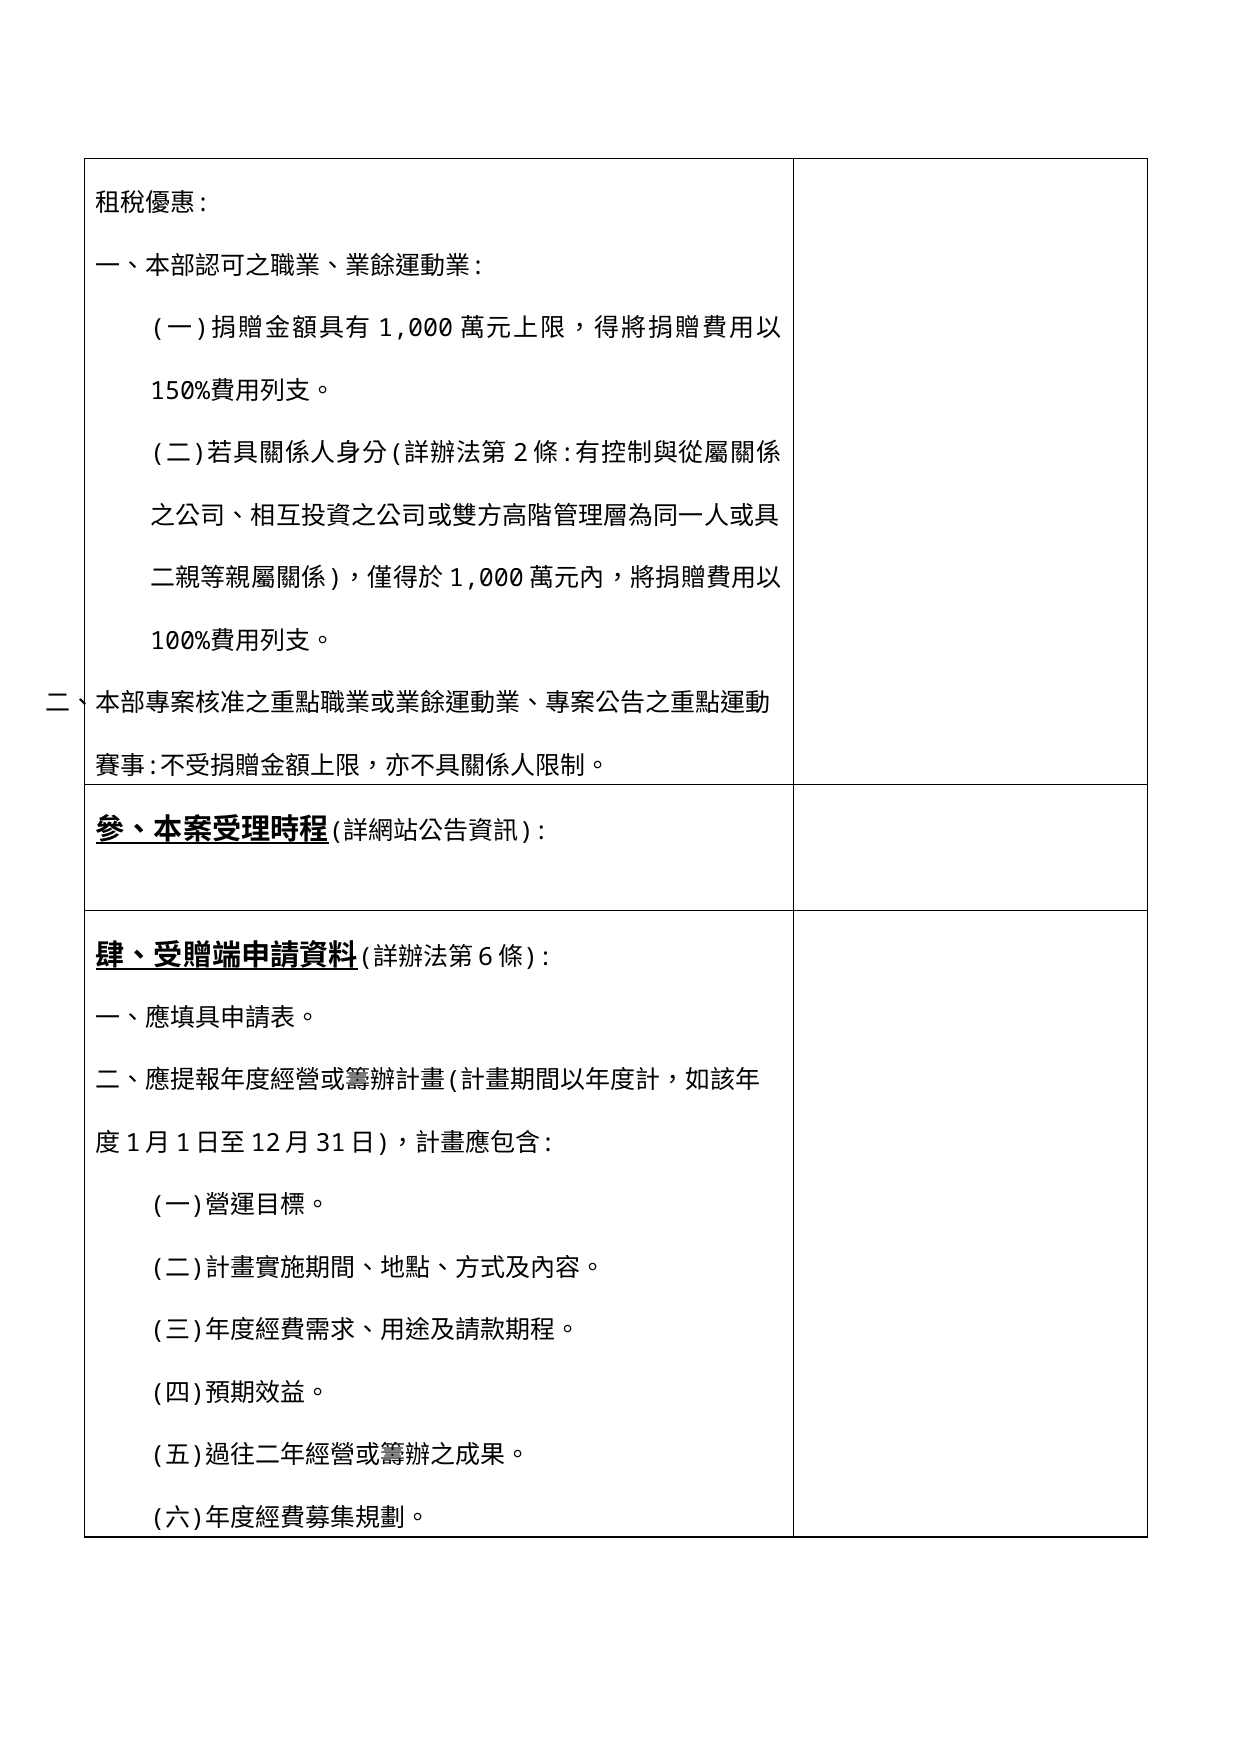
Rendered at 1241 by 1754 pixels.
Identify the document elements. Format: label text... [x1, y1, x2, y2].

table_cell 貳、租稅優惠(詳辦法第13條): 營利事業捐贈經本部設置專戶，指定下列對象享有列為費用之租稅優惠: 一、本部認可之職業、業餘運動業: (一)捐贈金額具有1,000萬元上限，得將捐贈費用以150%費用列支。 (二)若具關係人身分(詳辦法第2條:有控制與從屬關係之公司、相互投資之公司或雙方高階管理層為同一人或具二親等親屬關係)，僅得於1,000萬元內，將捐贈費用以100%費用列支。 二、本部專案核准之重點職業或業餘運動業、專案公告之重點運動賽事:不受捐贈金額上限，亦不具關係人限制。 [85, 159, 793, 784]
table_cell [794, 785, 1147, 910]
table_cell [794, 911, 1147, 1536]
table_cell 肆、受贈端申請資料(詳辦法第6條): 一、應填具申請表。 二、應提報年度經營或籌辦計畫(計畫期間以年度計，如該年度1月1日至12月31日)，計畫應包含: (一)營運目標。 (二)計畫實施期間、地點、方式及內容。 (三)年度經費需求、用途及請款期程。 (四)預期效益。 (五)過往二年經營或籌辦之成果。 (六)年度經費募集規劃。 [85, 911, 793, 1536]
table_cell 參、本案受理時程(詳網站公告資訊): [85, 785, 793, 910]
table_cell [794, 159, 1147, 784]
